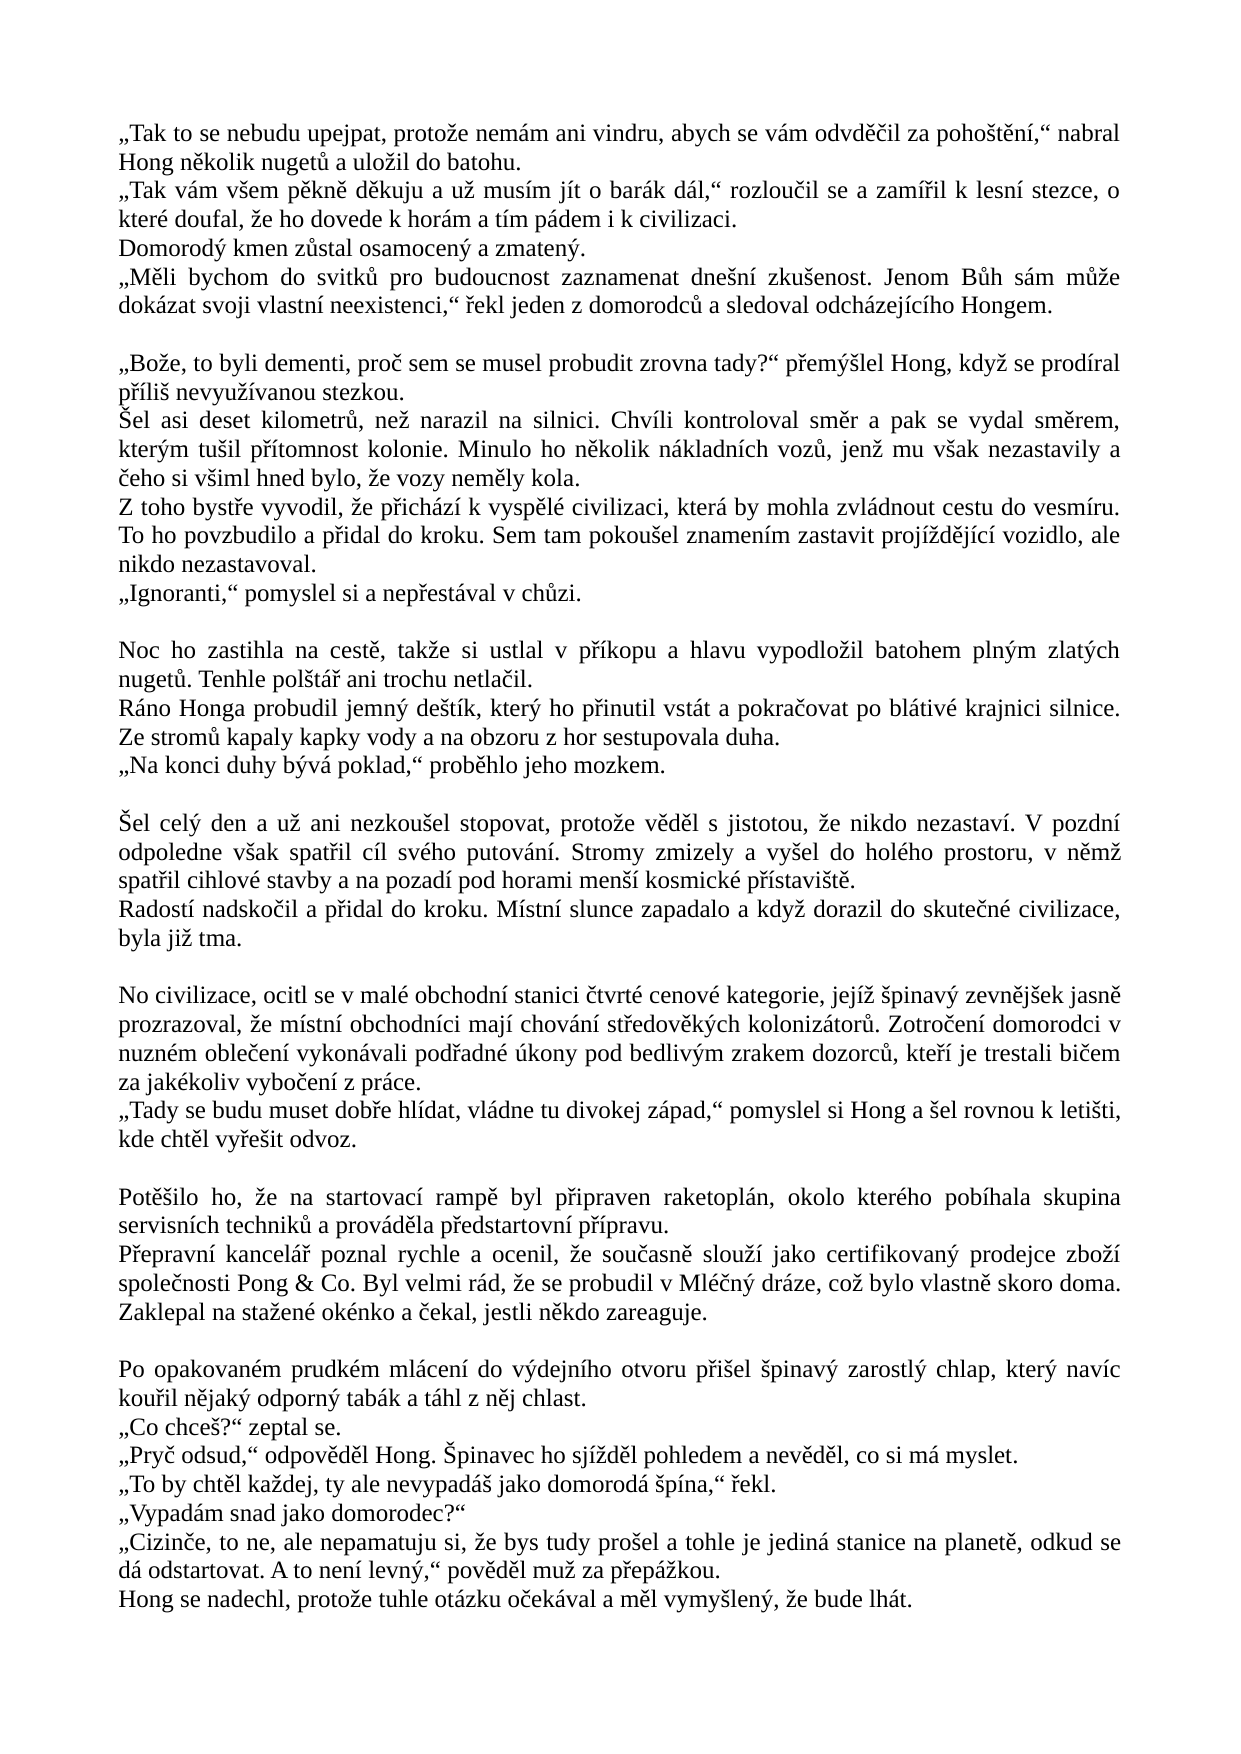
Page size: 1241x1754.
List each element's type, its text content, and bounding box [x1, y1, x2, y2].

text Potěšilo ho, že na startovací rampě byl připraven raketoplán, okolo kterého pobíhala skupina servisních techniků a prováděla předstartovní přípravu. [118, 1182, 1122, 1239]
text Z toho bystře vyvodil, že přichází k vyspělé civilizaci, která by mohla zvládnout cestu do vesmíru. To ho povzbudilo a přidal do kroku. Sem tam pokoušel znamením zastavit projíždějící vozidlo, ale nikdo nezastavoval. [118, 492, 1122, 578]
text „Tady se budu muset dobře hlídat, vládne tu divokej západ,“ pomyslel si Hong a šel rovnou k letišti, kde chtěl vyřešit odvoz. [118, 1096, 1122, 1153]
text „Bože, to byli dementi, proč sem se musel probudit zrovna tady?“ přemýšlel Hong, když se prodíral příliš nevyužívanou stezkou. [118, 348, 1122, 406]
text Přepravní kancelář poznal rychle a ocenil, že současně slouží jako certifikovaný prodejce zboží společnosti Pong & Co. Byl velmi rád, že se probudil v Mléčný dráze, což bylo vlastně skoro doma. Zaklepal na stažené okénko a čekal, jestli někdo zareaguje. [118, 1239, 1122, 1326]
text „Na konci duhy bývá poklad,“ proběhlo jeho mozkem. [118, 751, 1122, 779]
text „Tak to se nebudu upejpat, protože nemám ani vindru, abych se vám odvděčil za pohoštění,“ nabral Hong několik nugetů a uložil do batohu. [118, 118, 1122, 176]
text „Tak vám všem pěkně děkuju a už musím jít o barák dál,“ rozloučil se a zamířil k lesní stezce, o které doufal, že ho dovede k horám a tím pádem i k civilizaci. [118, 176, 1122, 233]
text Ráno Honga probudil jemný deštík, který ho přinutil vstát a pokračovat po blátivé krajnici silnice. Ze stromů kapaly kapky vody a na obzoru z hor sestupovala duha. [118, 693, 1122, 751]
text „Cizinče, to ne, ale nepamatuju si, že bys tudy prošel a tohle je jediná stanice na planetě, odkud se dá odstartovat. A to není levný,“ pověděl muž za přepážkou. [118, 1527, 1122, 1584]
text Šel asi deset kilometrů, než narazil na silnici. Chvíli kontroloval směr a pak se vydal směrem, kterým tušil přítomnost kolonie. Minulo ho několik nákladních vozů, jenž mu však nezastavily a čeho si všiml hned bylo, že vozy neměly kola. [118, 406, 1122, 492]
text „Co chceš?“ zeptal se. [118, 1412, 1122, 1441]
text Šel celý den a už ani nezkoušel stopovat, protože věděl s jistotou, že nikdo nezastaví. V pozdní odpoledne však spatřil cíl svého putování. Stromy zmizely a vyšel do holého prostoru, v němž spatřil cihlové stavby a na pozadí pod horami menší kosmické přístaviště. [118, 808, 1122, 894]
text „To by chtěl každej, ty ale nevypadáš jako domorodá špína,“ řekl. [118, 1469, 1122, 1498]
text „Ignoranti,“ pomyslel si a nepřestával v chůzi. [118, 578, 1122, 607]
text Domorodý kmen zůstal osamocený a zmatený. [118, 233, 1122, 262]
text Hong se nadechl, protože tuhle otázku očekával a měl vymyšlený, že bude lhát. [118, 1584, 1122, 1613]
text „Pryč odsud,“ odpověděl Hong. Špinavec ho sjížděl pohledem a nevěděl, co si má myslet. [118, 1441, 1122, 1469]
text Po opakovaném prudkém mlácení do výdejního otvoru přišel špinavý zarostlý chlap, který navíc kouřil nějaký odporný tabák a táhl z něj chlast. [118, 1354, 1122, 1412]
text „Vypadám snad jako domorodec?“ [118, 1498, 1122, 1527]
text No civilizace, ocitl se v malé obchodní stanici čtvrté cenové kategorie, jejíž špinavý zevnějšek jasně prozrazoval, že místní obchodníci mají chování středověkých kolonizátorů. Zotročení domorodci v nuzném oblečení vykonávali podřadné úkony pod bedlivým zrakem dozorců, kteří je trestali bičem za jakékoliv vybočení z práce. [118, 981, 1122, 1096]
text Noc ho zastihla na cestě, takže si ustlal v příkopu a hlavu vypodložil batohem plným zlatých nugetů. Tenhle polštář ani trochu netlačil. [118, 636, 1122, 693]
text „Měli bychom do svitků pro budoucnost zaznamenat dnešní zkušenost. Jenom Bůh sám může dokázat svoji vlastní neexistenci,“ řekl jeden z domorodců a sledoval odcházejícího Hongem. [118, 262, 1122, 319]
text Radostí nadskočil a přidal do kroku. Místní slunce zapadalo a když dorazil do skutečné civilizace, byla již tma. [118, 894, 1122, 952]
